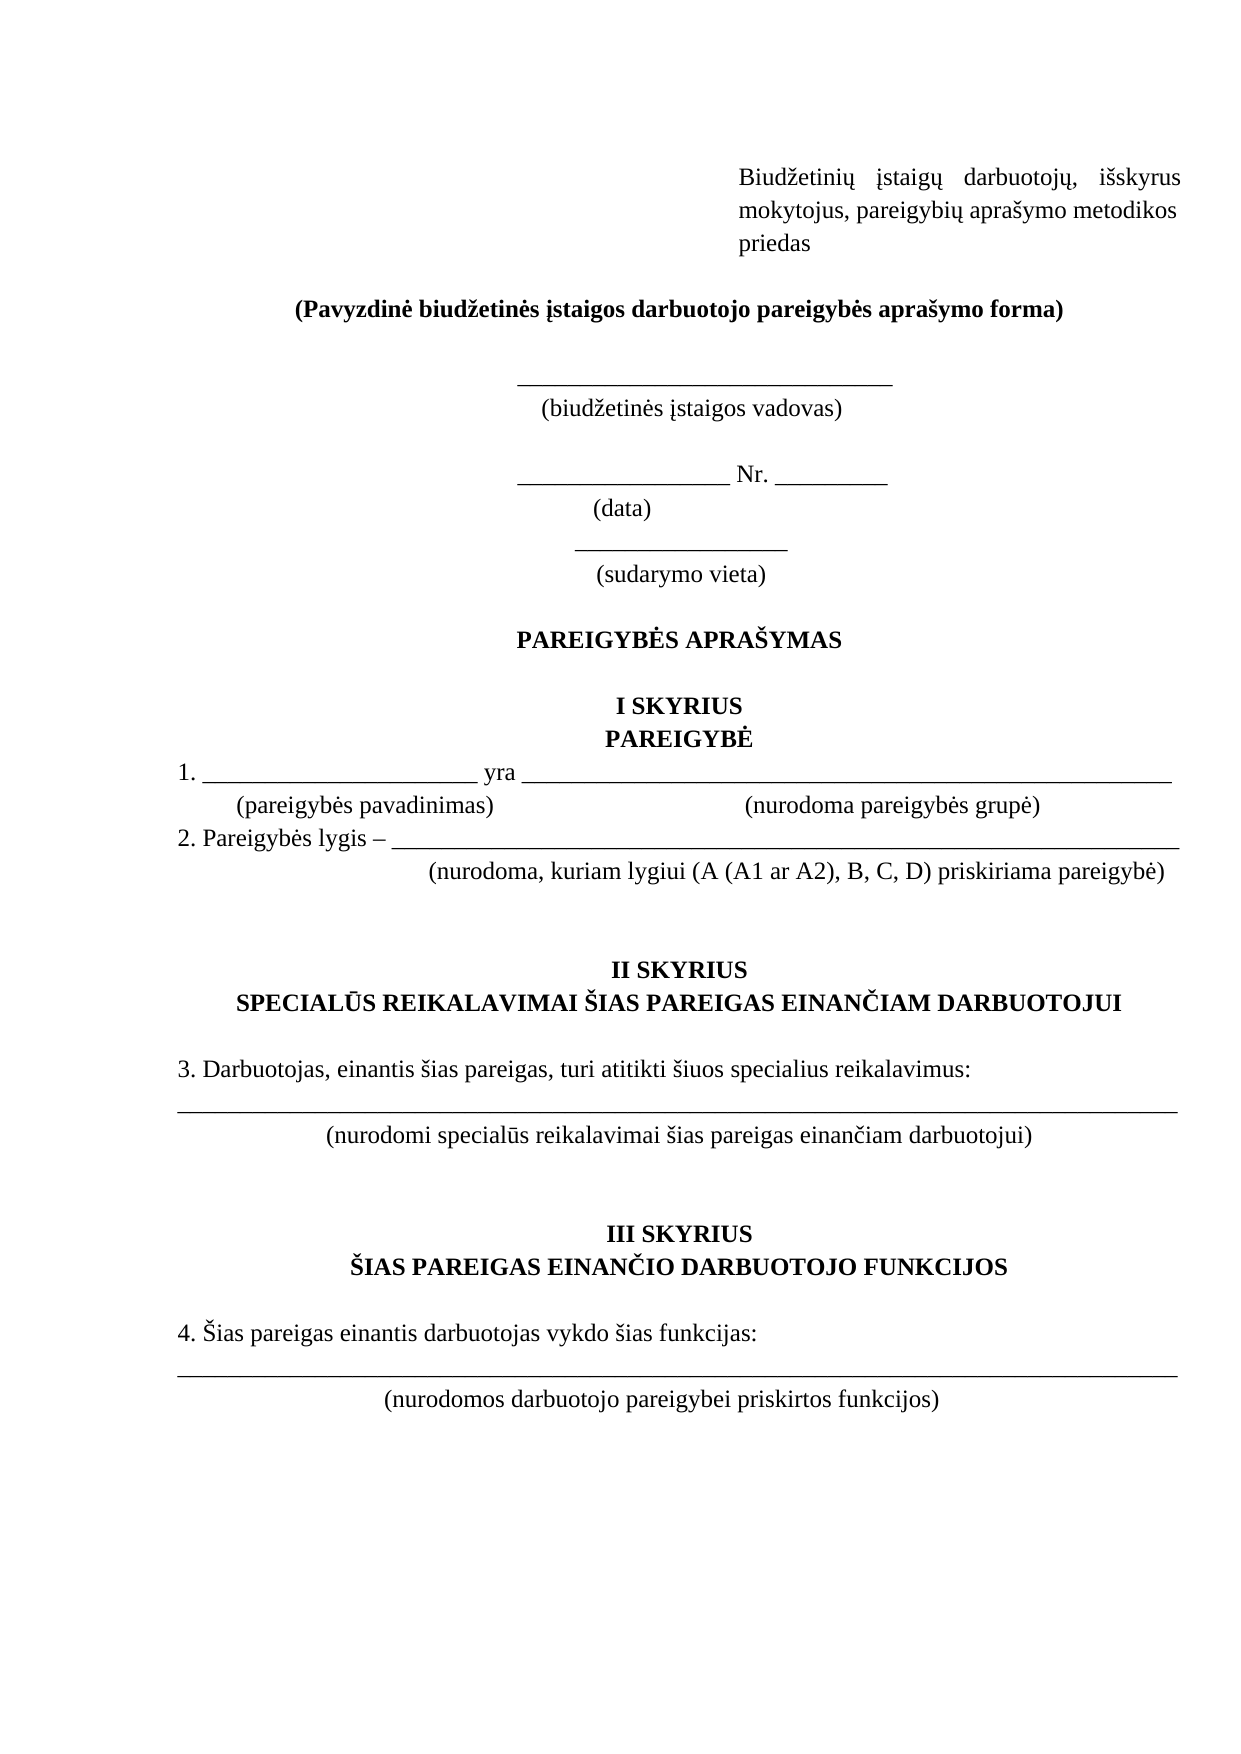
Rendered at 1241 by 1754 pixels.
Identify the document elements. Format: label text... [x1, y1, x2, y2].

text PAREIGYBĖS APRAŠYMAS [177, 625, 1181, 653]
text Biudžetinių įstaigų darbuotojų, išskyrus mokytojus, pareigybių aprašymo metodikos [738, 162, 1181, 224]
text 3. Darbuotojas, einantis šias pareigas, turi atitikti šiuos specialius reikalavimus: [177, 1054, 1181, 1083]
text 2. Pareigybės lygis – _______________________________________________________________ [177, 823, 1181, 852]
text I SKYRIUS [177, 691, 1181, 719]
subtitle SPECIALŪS REIKALAVIMAI ŠIAS PAREIGAS EINANČIAM DARBUOTOJUI [177, 988, 1181, 1017]
subtitle ŠIAS PAREIGAS EINANČIO DARBUOTOJO FUNKCIJOS [177, 1252, 1181, 1281]
text 4. Šias pareigas einantis darbuotojas vykdo šias funkcijas: [177, 1318, 1181, 1347]
text (nurodomos darbuotojo pareigybei priskirtos funkcijos) [177, 1384, 1181, 1413]
text (Pavyzdinė biudžetinės įstaigos darbuotojo pareigybės aprašymo forma) [177, 294, 1181, 323]
text (nurodomi specialūs reikalavimai šias pareigas einančiam darbuotojui) [177, 1120, 1181, 1149]
table_header ______________________________ (biudžetinės įstaigos vadovas) _________________ Nr. _________ (data) _________________ (sudarymo vieta) [506, 328, 1095, 592]
text PAREIGYBĖ [177, 724, 1181, 752]
text (pareigybės pavadinimas) (nurodoma pareigybės grupė) [177, 790, 1181, 818]
text ________________________________________________________________________________ [177, 1351, 1181, 1380]
text III SKYRIUS [177, 1219, 1181, 1248]
text ________________________________________________________________________________ [177, 1087, 1181, 1116]
text (nurodoma, kuriam lygiui (A (A1 ar A2), B, C, D) priskiriama pareigybė) [177, 856, 1181, 884]
text priedas [738, 228, 1181, 257]
table_header [264, 328, 506, 592]
subtitle II SKYRIUS [177, 955, 1181, 984]
text 1. ______________________ yra ____________________________________________________ [177, 757, 1181, 786]
